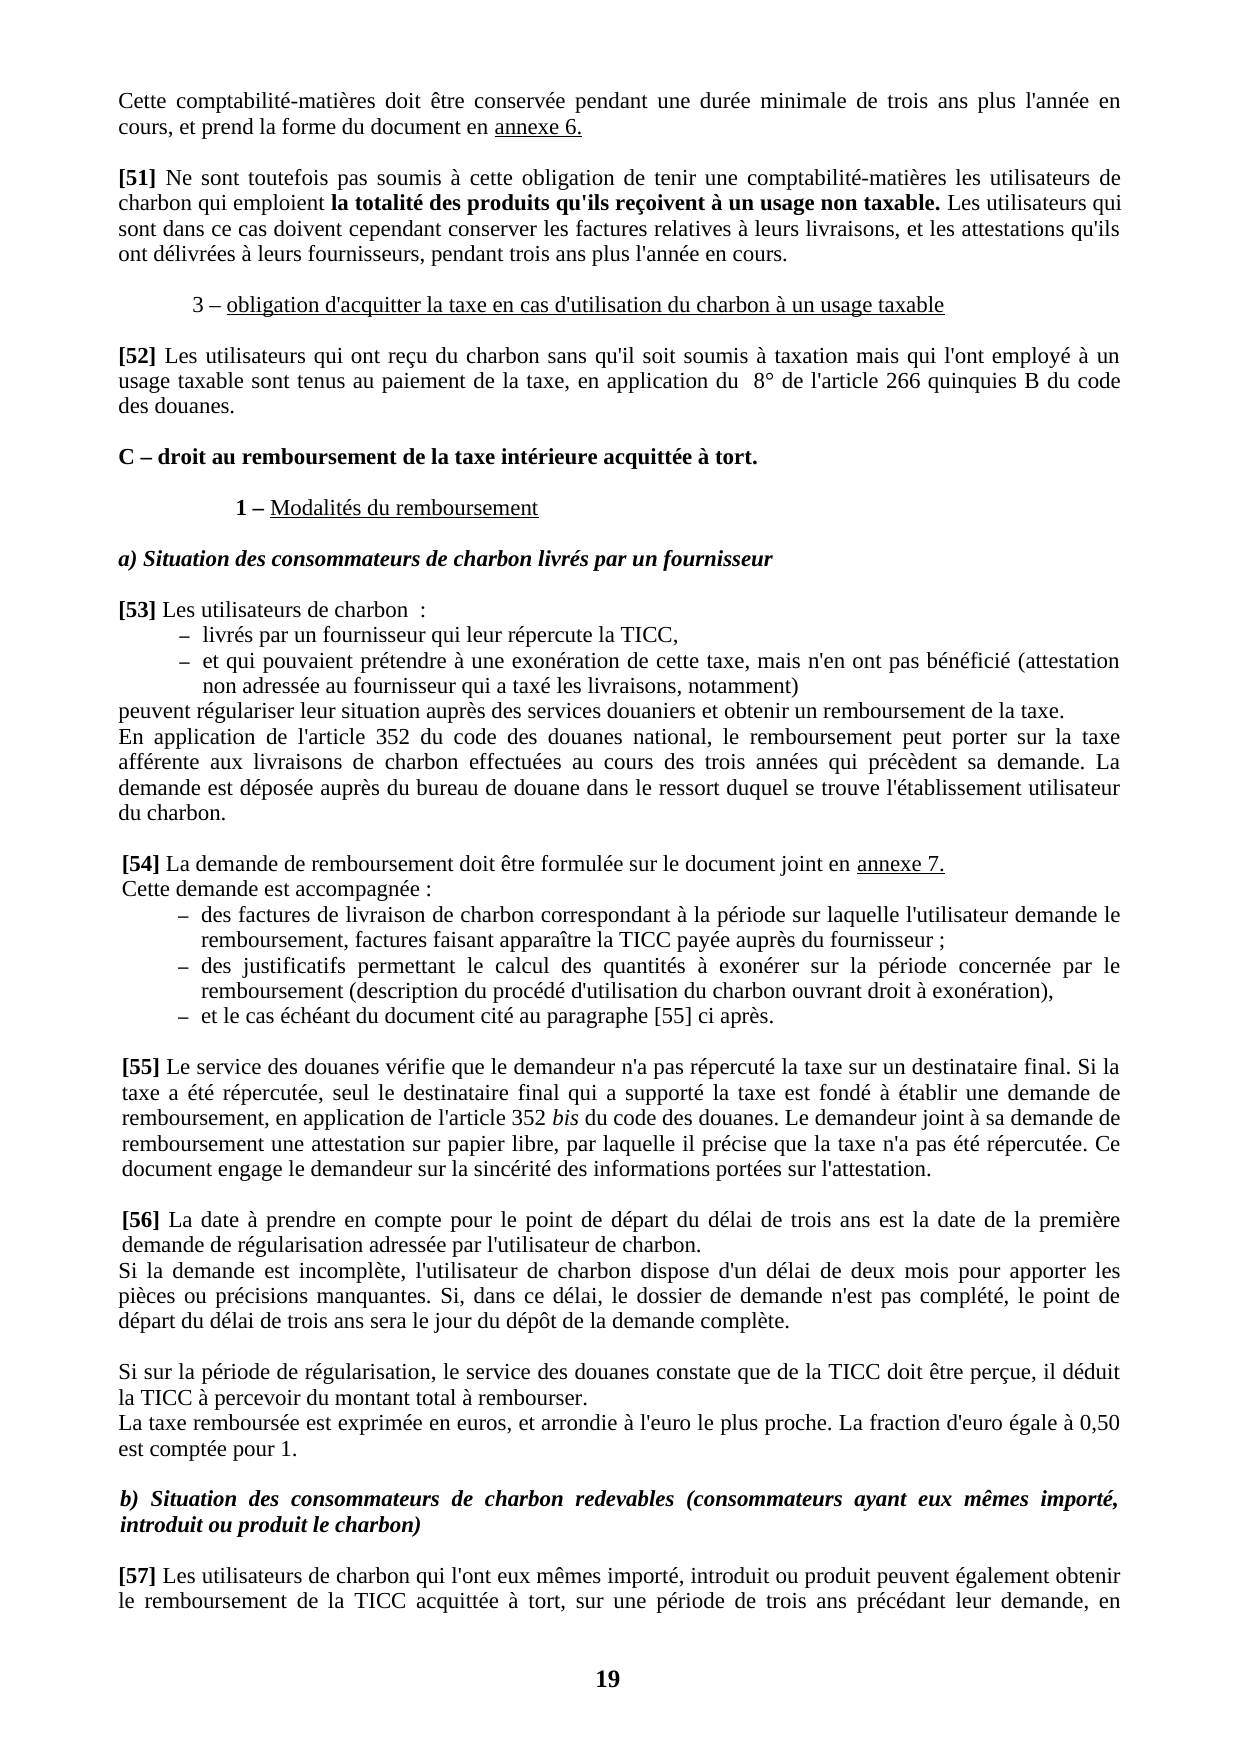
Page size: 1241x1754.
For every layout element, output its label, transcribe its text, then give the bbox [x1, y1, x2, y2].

list et le cas échéant du document cité au paragraphe [55] ci après. [178, 1003, 1122, 1029]
text Si la demande est incomplète, l'utilisateur de charbon dispose d'un délai de deux mois pour apporter les pièces ou précisions manquantes. Si, dans ce délai, le dossier de demande n'est pas complété, le point de départ du délai de trois ans sera le jour du dépôt de la demande complète. [118, 1258, 1122, 1334]
text [52] Les utilisateurs qui ont reçu du charbon sans qu'il soit soumis à taxation mais qui l'ont employé à un usage taxable sont tenus au paiement de la taxe, en application du 8° de l'article 266 quinquies B du code des douanes. [118, 343, 1122, 419]
text peuvent régulariser leur situation auprès des services douaniers et obtenir un remboursement de la taxe. [118, 698, 1122, 724]
text [55] Le service des douanes vérifie que le demandeur n'a pas répercuté la taxe sur un destinataire final. Si la taxe a été répercutée, seul le destinataire final qui a supporté la taxe est fondé à établir une demande de remboursement, en application de l'article 352 bis du code des douanes. Le demandeur joint à sa demande de remboursement une attestation sur papier libre, par laquelle il précise que la taxe n'a pas été répercutée. Ce document engage le demandeur sur la sincérité des informations portées sur l'attestation. [122, 1054, 1122, 1181]
text C – droit au remboursement de la taxe intérieure acquittée à tort. [118, 444, 1122, 470]
text La taxe remboursée est exprimée en euros, et arrondie à l'euro le plus proche. La fraction d'euro égale à 0,50 est comptée pour 1. [118, 1410, 1122, 1461]
text [54] La demande de remboursement doit être formulée sur le document joint en annexe 7. [122, 851, 1122, 876]
text 1 – Modalités du remboursement [235, 495, 1122, 521]
list des factures de livraison de charbon correspondant à la période sur laquelle l'utilisateur demande le remboursement, factures faisant apparaître la TICC payée auprès du fournisseur ; [178, 902, 1122, 953]
text b) Situation des consommateurs de charbon redevables (consommateurs ayant eux mêmes importé, introduit ou produit le charbon) [120, 1486, 1122, 1537]
text [51] Ne sont toutefois pas soumis à cette obligation de tenir une comptabilité-matières les utilisateurs de charbon qui emploient la totalité des produits qu'ils reçoivent à un usage non taxable. Les utilisateurs qui sont dans ce cas doivent cependant conserver les factures relatives à leurs livraisons, et les attestations qu'ils ont délivrées à leurs fournisseurs, pendant trois ans plus l'année en cours. [118, 165, 1122, 266]
text Cette demande est accompagnée : [122, 876, 1122, 902]
text Si sur la période de régularisation, le service des douanes constate que de la TICC doit être perçue, il déduit la TICC à percevoir du montant total à rembourser. [118, 1359, 1122, 1410]
text [53] Les utilisateurs de charbon : [118, 597, 1122, 622]
list des justificatifs permettant le calcul des quantités à exonérer sur la période concernée par le remboursement (description du procédé d'utilisation du charbon ouvrant droit à exonération), [178, 953, 1122, 1003]
text [56] La date à prendre en compte pour le point de départ du délai de trois ans est la date de la première demande de régularisation adressée par l'utilisateur de charbon. [122, 1207, 1122, 1258]
text [57] Les utilisateurs de charbon qui l'ont eux mêmes importé, introduit ou produit peuvent également obtenir le remboursement de la TICC acquittée à tort, sur une période de trois ans précédant leur demande, en [118, 1563, 1122, 1613]
list et qui pouvaient prétendre à une exonération de cette taxe, mais n'en ont pas bénéficié (attestation non adressée au fournisseur qui a taxé les livraisons, notamment) [179, 648, 1122, 698]
text Cette comptabilité-matières doit être conservée pendant une durée minimale de trois ans plus l'année en cours, et prend la forme du document en annexe 6. [118, 88, 1122, 139]
text 3 – obligation d'acquitter la taxe en cas d'utilisation du charbon à un usage taxable [118, 292, 1122, 317]
list livrés par un fournisseur qui leur répercute la TICC, [179, 622, 1122, 648]
text En application de l'article 352 du code des douanes national, le remboursement peut porter sur la taxe afférente aux livraisons de charbon effectuées au cours des trois années qui précèdent sa demande. La demande est déposée auprès du bureau de douane dans le ressort duquel se trouve l'établissement utilisateur du charbon. [118, 724, 1122, 826]
text a) Situation des consommateurs de charbon livrés par un fournisseur [118, 546, 1122, 571]
